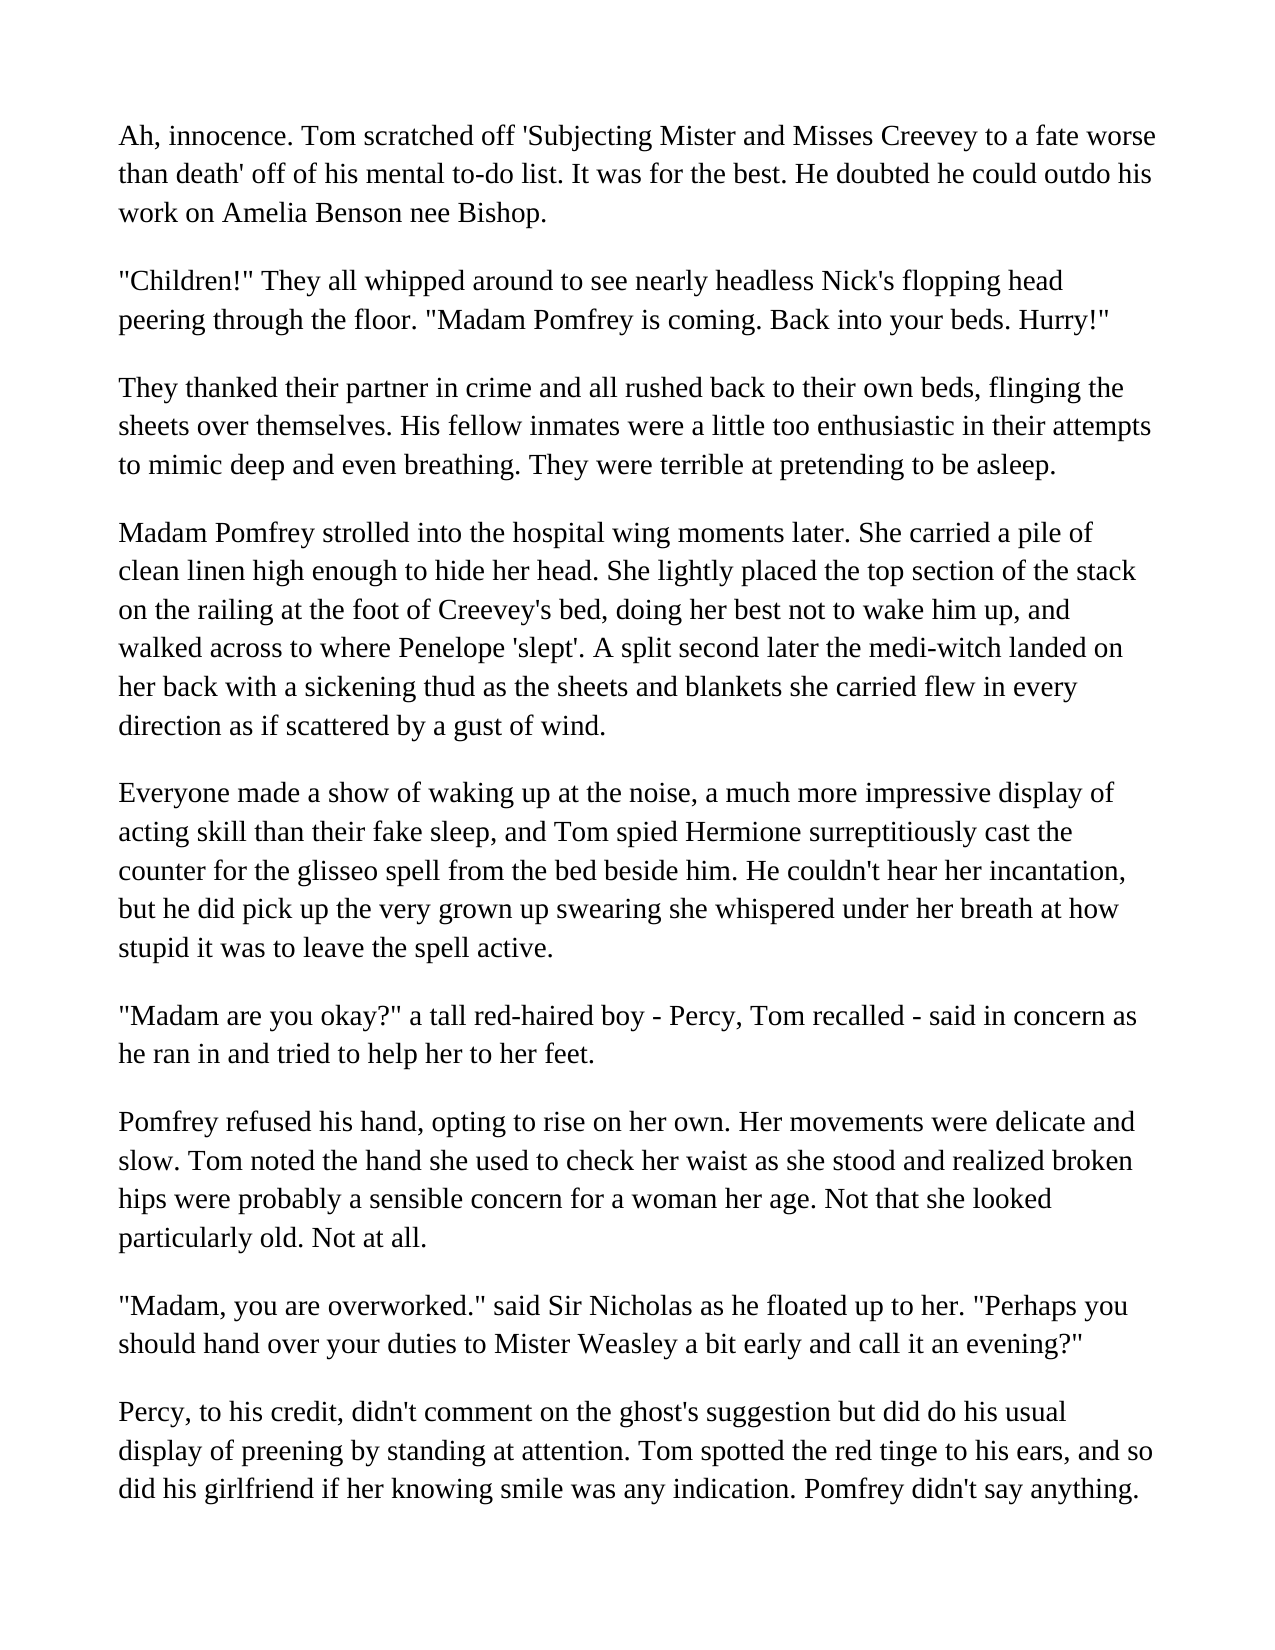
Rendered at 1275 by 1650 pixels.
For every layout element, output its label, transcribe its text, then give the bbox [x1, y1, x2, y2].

text "Madam are you okay?" a tall red-haired boy - Percy, Tom recalled - said in concern as he ran in and tried to help her to her feet. [118, 998, 1157, 1070]
text Madam Pomfrey strolled into the hospital wing moments later. She carried a pile of clean linen high enough to hide her head. She lightly placed the top section of the stack on the railing at the foot of Creevey's bed, doing her best not to wake him up, and walked across to where Penelope 'slept'. A split second later the medi-witch landed on her back with a sickening thud as the sheets and blankets she carried flew in every direction as if scattered by a gust of wind. [118, 515, 1157, 741]
text "Children!" They all whipped around to see nearly headless Nick's flopping head peering through the floor. "Madam Pomfrey is coming. Back into your beds. Hurry!" [118, 263, 1157, 335]
text "Madam, you are overworked." said Sir Nicholas as he floated up to her. "Perhaps you should hand over your duties to Mister Weasley a bit early and call it an evening?" [118, 1288, 1157, 1360]
text Pomfrey refused his hand, opting to rise on her own. Her movements were delicate and slow. Tom noted the hand she used to check her waist as she stood and realized broken hips were probably a sensible concern for a woman her age. Not that she looked particularly old. Not at all. [118, 1104, 1157, 1253]
text Ah, innocence. Tom scratched off 'Subjecting Mister and Misses Creevey to a fate worse than death' off of his mental to-do list. It was for the best. He doubted he could outdo his work on Amelia Benson nee Bishop. [118, 118, 1157, 229]
text Percy, to his credit, didn't comment on the ghost's suggestion but did do his usual display of preening by standing at attention. Tom spotted the red tinge to his ears, and so did his girlfriend if her knowing smile was any indication. Pomfrey didn't say anything. [118, 1394, 1157, 1505]
text Everyone made a show of waking up at the noise, a much more impressive display of acting skill than their fake sleep, and Tom spied Hermione surreptitiously cast the counter for the glisseo spell from the bed beside him. He couldn't hear her incantation, but he did pick up the very grown up swearing she whispered under her breath at how stupid it was to leave the spell active. [118, 776, 1157, 963]
text They thanked their partner in crime and all rushed back to their own beds, flinging the sheets over themselves. His fellow inmates were a little too enthusiastic in their attempts to mimic deep and even breathing. They were terrible at pretending to be asleep. [118, 370, 1157, 480]
